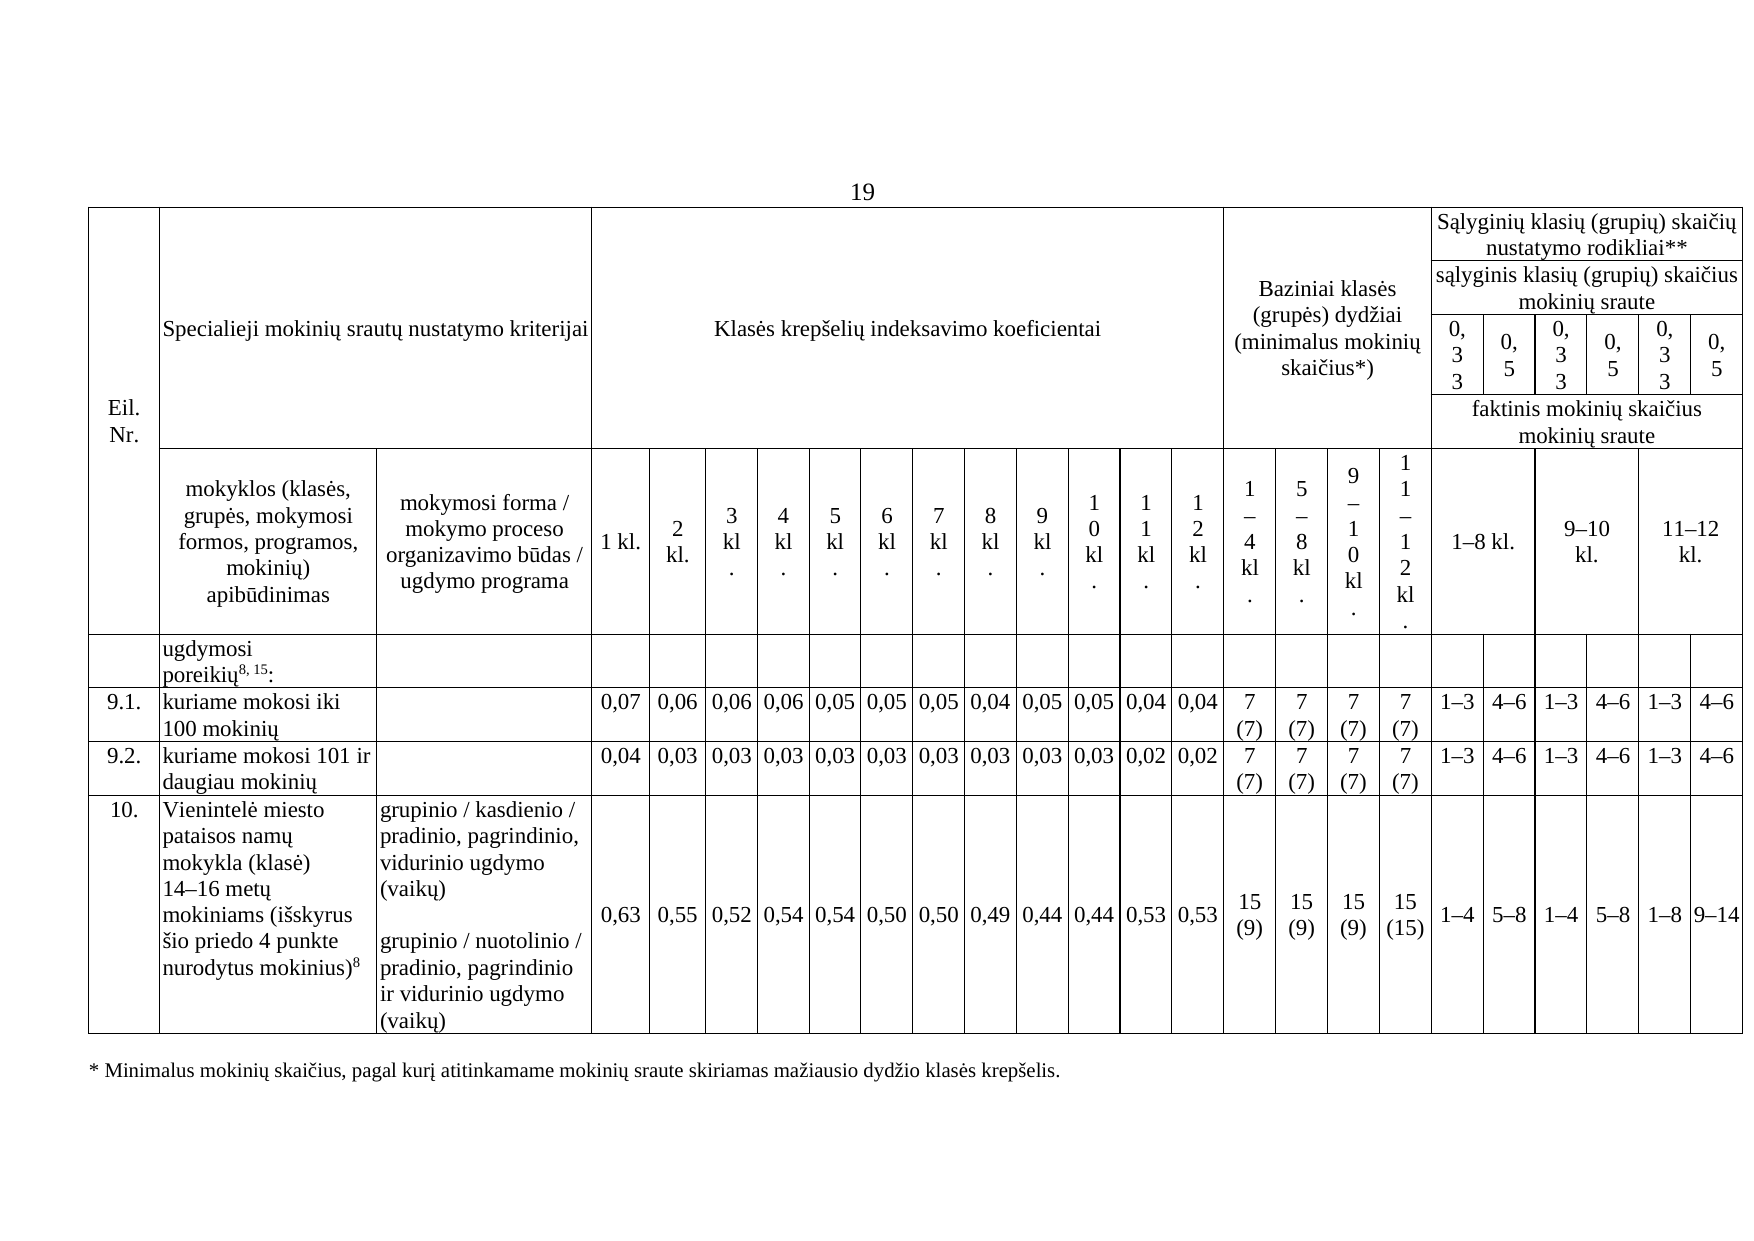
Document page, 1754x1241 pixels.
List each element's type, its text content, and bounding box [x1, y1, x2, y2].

table_cell 0,06 [706, 688, 757, 741]
table_cell [1276, 635, 1327, 687]
table_cell 7 (7) [1224, 742, 1275, 795]
table_cell [1587, 635, 1638, 687]
table_cell 0,03 [650, 742, 705, 795]
table_cell 0,02 [1172, 742, 1223, 795]
table_cell 0,02 [1121, 742, 1171, 795]
table_cell 5 kl. [810, 449, 860, 633]
table_cell 0,53 [1121, 796, 1171, 1033]
table_cell [913, 635, 964, 687]
table_cell [1536, 635, 1586, 687]
table_cell 0,05 [1069, 688, 1119, 741]
table_cell 0,05 [810, 688, 860, 741]
table_cell 1–4 [1432, 796, 1483, 1033]
table_cell kuriame mokosi iki 100 mokinių [160, 688, 376, 741]
table_cell 0,5 [1587, 315, 1638, 394]
table_cell grupinio / kasdienio / pradinio, pagrindinio, vidurinio ugdymo (vaikų) grupinio / nuotolinio / pradinio, pagrindinio ir vidurinio ugdymo (vaikų) [377, 796, 591, 1033]
table_cell 1–8 [1639, 796, 1690, 1033]
table_cell ugdymosi poreikių8, 15: [160, 635, 376, 687]
table_cell 7 (7) [1380, 688, 1431, 741]
table_cell 8 kl. [965, 449, 1016, 633]
table_cell 0,5 [1484, 315, 1534, 394]
table_cell 5–8 kl. [1276, 449, 1327, 633]
table_cell [1691, 635, 1742, 687]
table_cell 11 kl. [1121, 449, 1171, 633]
table_cell faktinis mokinių skaičius mokinių sraute [1432, 395, 1742, 448]
table_cell 4–6 [1484, 742, 1534, 795]
table_cell 1 kl. [592, 449, 649, 633]
table_cell 0,05 [861, 688, 912, 741]
table_cell 7 kl. [913, 449, 964, 633]
table_cell 11–12 kl. [1639, 449, 1742, 633]
table_cell 1–3 [1536, 688, 1586, 741]
table_cell 4–6 [1691, 688, 1742, 741]
table_cell 0,03 [861, 742, 912, 795]
table_cell 0,44 [1017, 796, 1068, 1033]
table_cell [1484, 635, 1534, 687]
table_cell 5–8 [1587, 796, 1638, 1033]
table_cell 0,04 [592, 742, 649, 795]
table_cell 0,5 [1691, 315, 1742, 394]
table_cell 10. [89, 796, 159, 1033]
table_cell [377, 635, 591, 687]
table_cell 9–10 kl. [1536, 449, 1638, 633]
table_cell 7 (7) [1328, 742, 1379, 795]
table_cell 7 (7) [1328, 688, 1379, 741]
table_cell 7 (7) [1276, 742, 1327, 795]
table_cell [758, 635, 809, 687]
table_cell 12 kl. [1172, 449, 1223, 633]
table_cell 0,03 [810, 742, 860, 795]
table_cell 4–6 [1484, 688, 1534, 741]
table_cell 0,04 [965, 688, 1016, 741]
table_cell [1639, 635, 1690, 687]
table_cell [89, 635, 159, 687]
table_cell [377, 742, 591, 795]
table_cell 0,33 [1432, 315, 1483, 394]
table_cell [1380, 635, 1431, 687]
table_cell 7 (7) [1380, 742, 1431, 795]
table_cell 11–12 kl. [1380, 449, 1431, 633]
table_cell kuriame mokosi 101 ir daugiau mokinių [160, 742, 376, 795]
table_cell 5–8 [1484, 796, 1534, 1033]
table_cell 4–6 [1587, 688, 1638, 741]
table_cell 9 kl. [1017, 449, 1068, 633]
table_cell 7 (7) [1276, 688, 1327, 741]
table_cell [965, 635, 1016, 687]
table_cell 0,50 [913, 796, 964, 1033]
table_cell 0,03 [706, 742, 757, 795]
table_cell 0,33 [1536, 315, 1586, 394]
table_header Sąlyginių klasių (grupių) skaičių nustatymo rodikliai** [1432, 208, 1742, 260]
table_cell 15 (9) [1328, 796, 1379, 1033]
table_cell 1–3 [1639, 688, 1690, 741]
table_cell 0,63 [592, 796, 649, 1033]
table_cell 1–3 [1536, 742, 1586, 795]
table_cell 0,53 [1172, 796, 1223, 1033]
table_cell 0,54 [810, 796, 860, 1033]
table_cell 0,05 [1017, 688, 1068, 741]
table_cell 1–4 [1536, 796, 1586, 1033]
table_cell 0,05 [913, 688, 964, 741]
table_cell [1328, 635, 1379, 687]
table_cell 0,04 [1121, 688, 1171, 741]
table_cell 3 kl. [706, 449, 757, 633]
table_cell 1–3 [1639, 742, 1690, 795]
table_cell 0,54 [758, 796, 809, 1033]
table_cell 4–6 [1691, 742, 1742, 795]
table_cell 0,52 [706, 796, 757, 1033]
table_cell 0,49 [965, 796, 1016, 1033]
table_cell mokymosi forma / mokymo proceso organizavimo būdas / ugdymo programa [377, 449, 591, 633]
table_cell 10 kl. [1069, 449, 1119, 633]
table_cell [1121, 635, 1171, 687]
table_cell 9–10 kl. [1328, 449, 1379, 633]
table_cell 0,07 [592, 688, 649, 741]
table_header Baziniai klasės (grupės) dydžiai (minimalus mokinių skaičius*) [1224, 208, 1431, 448]
table_cell [810, 635, 860, 687]
table_cell [1069, 635, 1119, 687]
table_cell 1–3 [1432, 742, 1483, 795]
table_cell sąlyginis klasių (grupių) skaičius mokinių sraute [1432, 261, 1742, 314]
table_cell [861, 635, 912, 687]
table_cell Vienintelė miesto pataisos namų mokykla (klasė) 14–16 metų mokiniams (išskyrus šio priedo 4 punkte nurodytus mokinius)8 [160, 796, 376, 1033]
table_cell [1017, 635, 1068, 687]
text * Minimalus mokinių skaičius, pagal kurį atitinkamame mokinių sraute skiriamas mažiausio dydžio klasės krepšelis. [89, 1058, 1636, 1082]
table_cell 15 (9) [1276, 796, 1327, 1033]
table_cell 0,06 [758, 688, 809, 741]
table_cell 9.1. [89, 688, 159, 741]
table_cell 1–8 kl. [1432, 449, 1534, 633]
table_cell [706, 635, 757, 687]
table_cell [1224, 635, 1275, 687]
table_cell 0,03 [913, 742, 964, 795]
table_cell [650, 635, 705, 687]
table_cell 0,03 [1017, 742, 1068, 795]
table_cell [592, 635, 649, 687]
table_cell 9.2. [89, 742, 159, 795]
table_cell 0,44 [1069, 796, 1119, 1033]
table_cell 0,06 [650, 688, 705, 741]
table_cell 15 (15) [1380, 796, 1431, 1033]
table_cell 0,03 [1069, 742, 1119, 795]
table_cell 1–4 kl. [1224, 449, 1275, 633]
table_cell 0,50 [861, 796, 912, 1033]
table_header Klasės krepšelių indeksavimo koeficientai [592, 208, 1223, 448]
table_cell 1–3 [1432, 688, 1483, 741]
table_header Eil. Nr. [89, 208, 159, 633]
table_cell [1172, 635, 1223, 687]
table_cell 6 kl. [861, 449, 912, 633]
table_cell 4–6 [1587, 742, 1638, 795]
table_cell [377, 688, 591, 741]
table_cell mokyklos (klasės, grupės, mokymosi formos, programos, mokinių) apibūdinimas [160, 449, 376, 633]
table_cell 4 kl. [758, 449, 809, 633]
table_cell 7 (7) [1224, 688, 1275, 741]
table_cell 0,55 [650, 796, 705, 1033]
table_cell 0,03 [758, 742, 809, 795]
table_cell 0,03 [965, 742, 1016, 795]
table_cell 15 (9) [1224, 796, 1275, 1033]
table_cell 0,33 [1639, 315, 1690, 394]
table_cell [1432, 635, 1483, 687]
table_cell 9–14 [1691, 796, 1742, 1033]
table_cell 0,04 [1172, 688, 1223, 741]
table_header Specialieji mokinių srautų nustatymo kriterijai [160, 208, 591, 448]
table_cell 2 kl. [650, 449, 705, 633]
